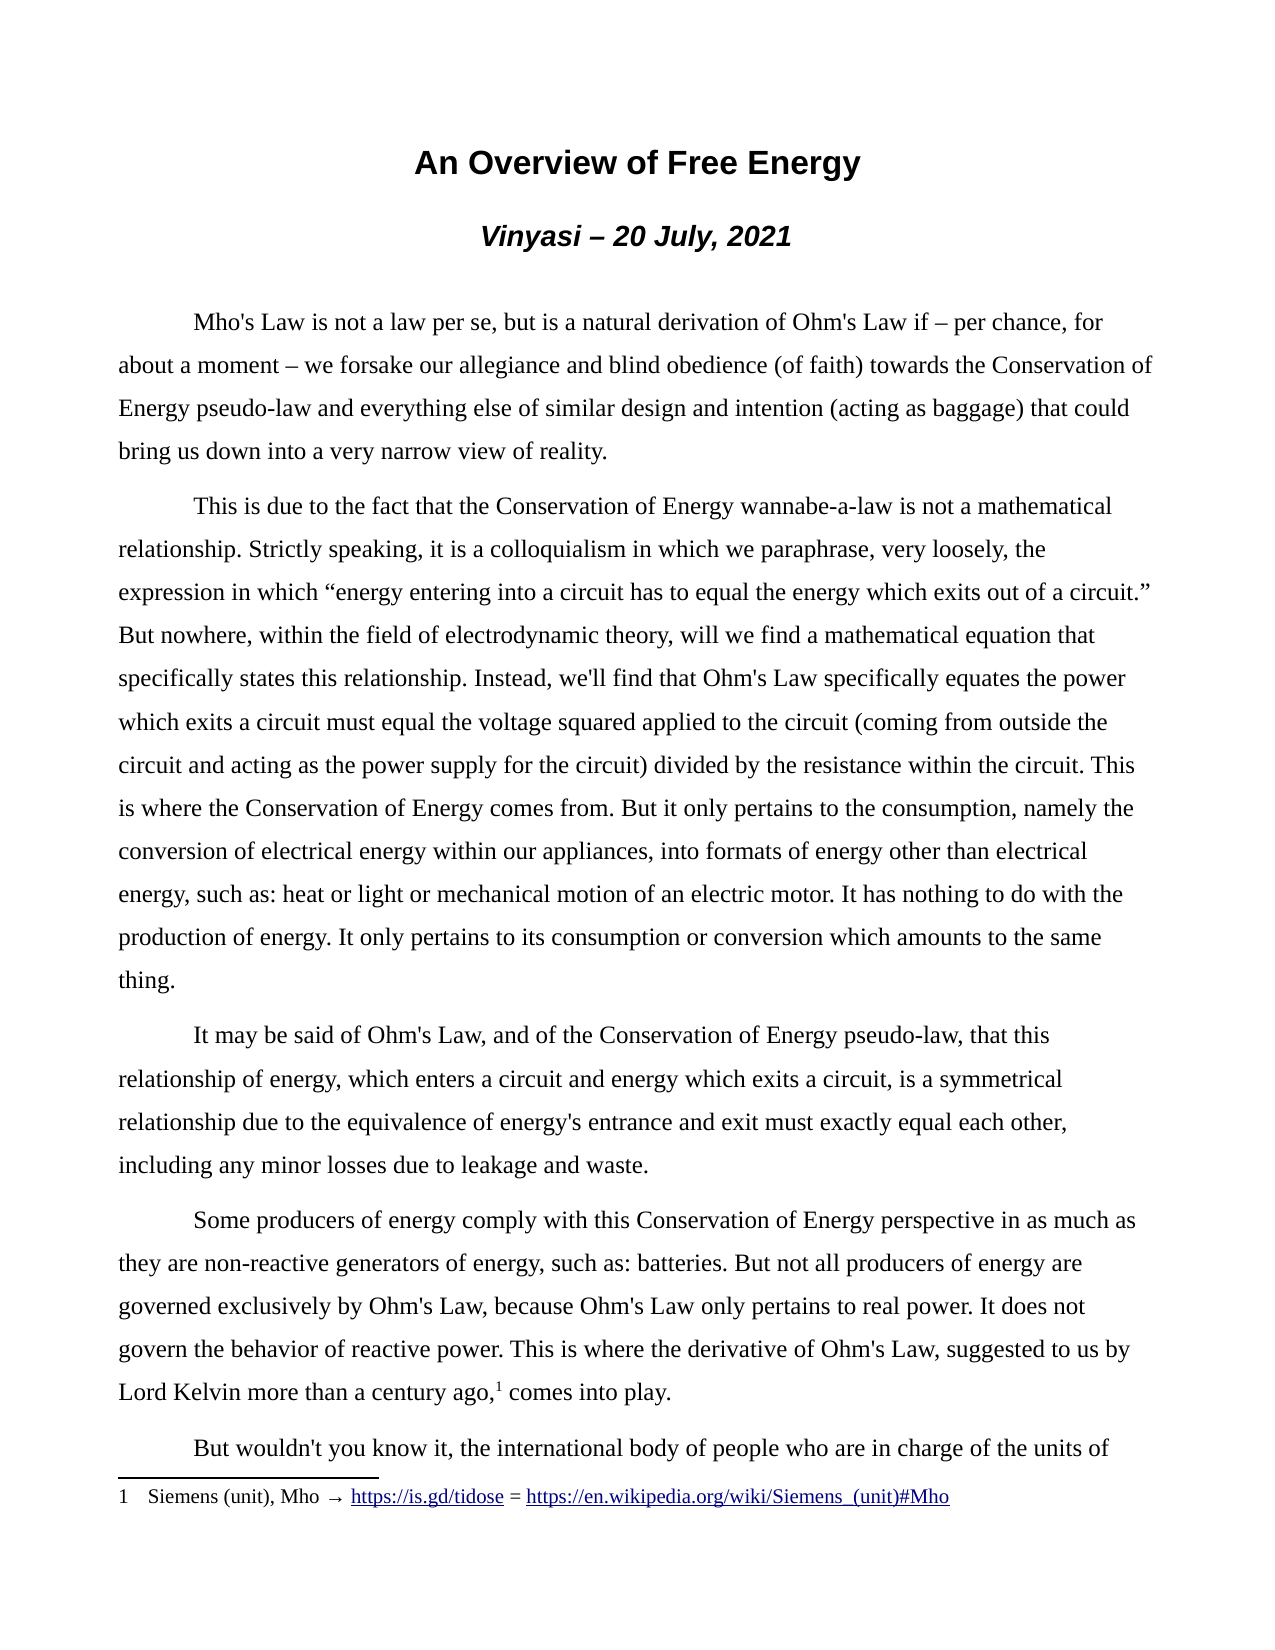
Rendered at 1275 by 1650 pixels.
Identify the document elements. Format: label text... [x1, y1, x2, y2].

text Siemens (unit), Mho → https://is.gd/tidose = https://en.wikipedia.org/wiki/Siemens_(unit)#Mho [118, 1484, 1157, 1508]
subtitle Vinyasi – 20 July, 2021 [118, 219, 1157, 253]
text Some producers of energy comply with this Conservation of Energy perspective in as much as they are non-reactive generators of energy, such as: batteries. But not all producers of energy are governed exclusively by Ohm's Law, because Ohm's Law only pertains to real power. It does not govern the behavior of reactive power. This is where the derivative of Ohm's Law, suggested to us by Lord Kelvin more than a century ago, comes into play. [118, 1205, 1157, 1406]
text But wouldn't you know it, the international body of people who are in charge of the units of [118, 1433, 1157, 1461]
text It may be said of Ohm's Law, and of the Conservation of Energy pseudo-law, that this relationship of energy, which enters a circuit and energy which exits a circuit, is a symmetrical relationship due to the equivalence of energy's entrance and exit must exactly equal each other, including any minor losses due to leakage and waste. [118, 1021, 1157, 1179]
text Mho's Law is not a law per se, but is a natural derivation of Ohm's Law if – per chance, for about a moment – we forsake our allegiance and blind obedience (of faith) towards the Conservation of Energy pseudo-law and everything else of similar design and intention (acting as baggage) that could bring us down into a very narrow view of reality. [118, 307, 1157, 465]
text This is due to the fact that the Conservation of Energy wannabe-a-law is not a mathematical relationship. Strictly speaking, it is a colloquialism in which we paraphrase, very loosely, the expression in which “energy entering into a circuit has to equal the energy which exits out of a circuit.” But nowhere, within the field of electrodynamic theory, will we find a mathematical equation that specifically states this relationship. Instead, we'll find that Ohm's Law specifically equates the power which exits a circuit must equal the voltage squared applied to the circuit (coming from outside the circuit and acting as the power supply for the circuit) divided by the resistance within the circuit. This is where the Conservation of Energy comes from. But it only pertains to the consumption, namely the conversion of electrical energy within our appliances, into formats of energy other than electrical energy, such as: heat or light or mechanical motion of an electric motor. It has nothing to do with the production of energy. It only pertains to its consumption or conversion which amounts to the same thing. [118, 491, 1157, 994]
subtitle An Overview of Free Energy [118, 143, 1157, 182]
